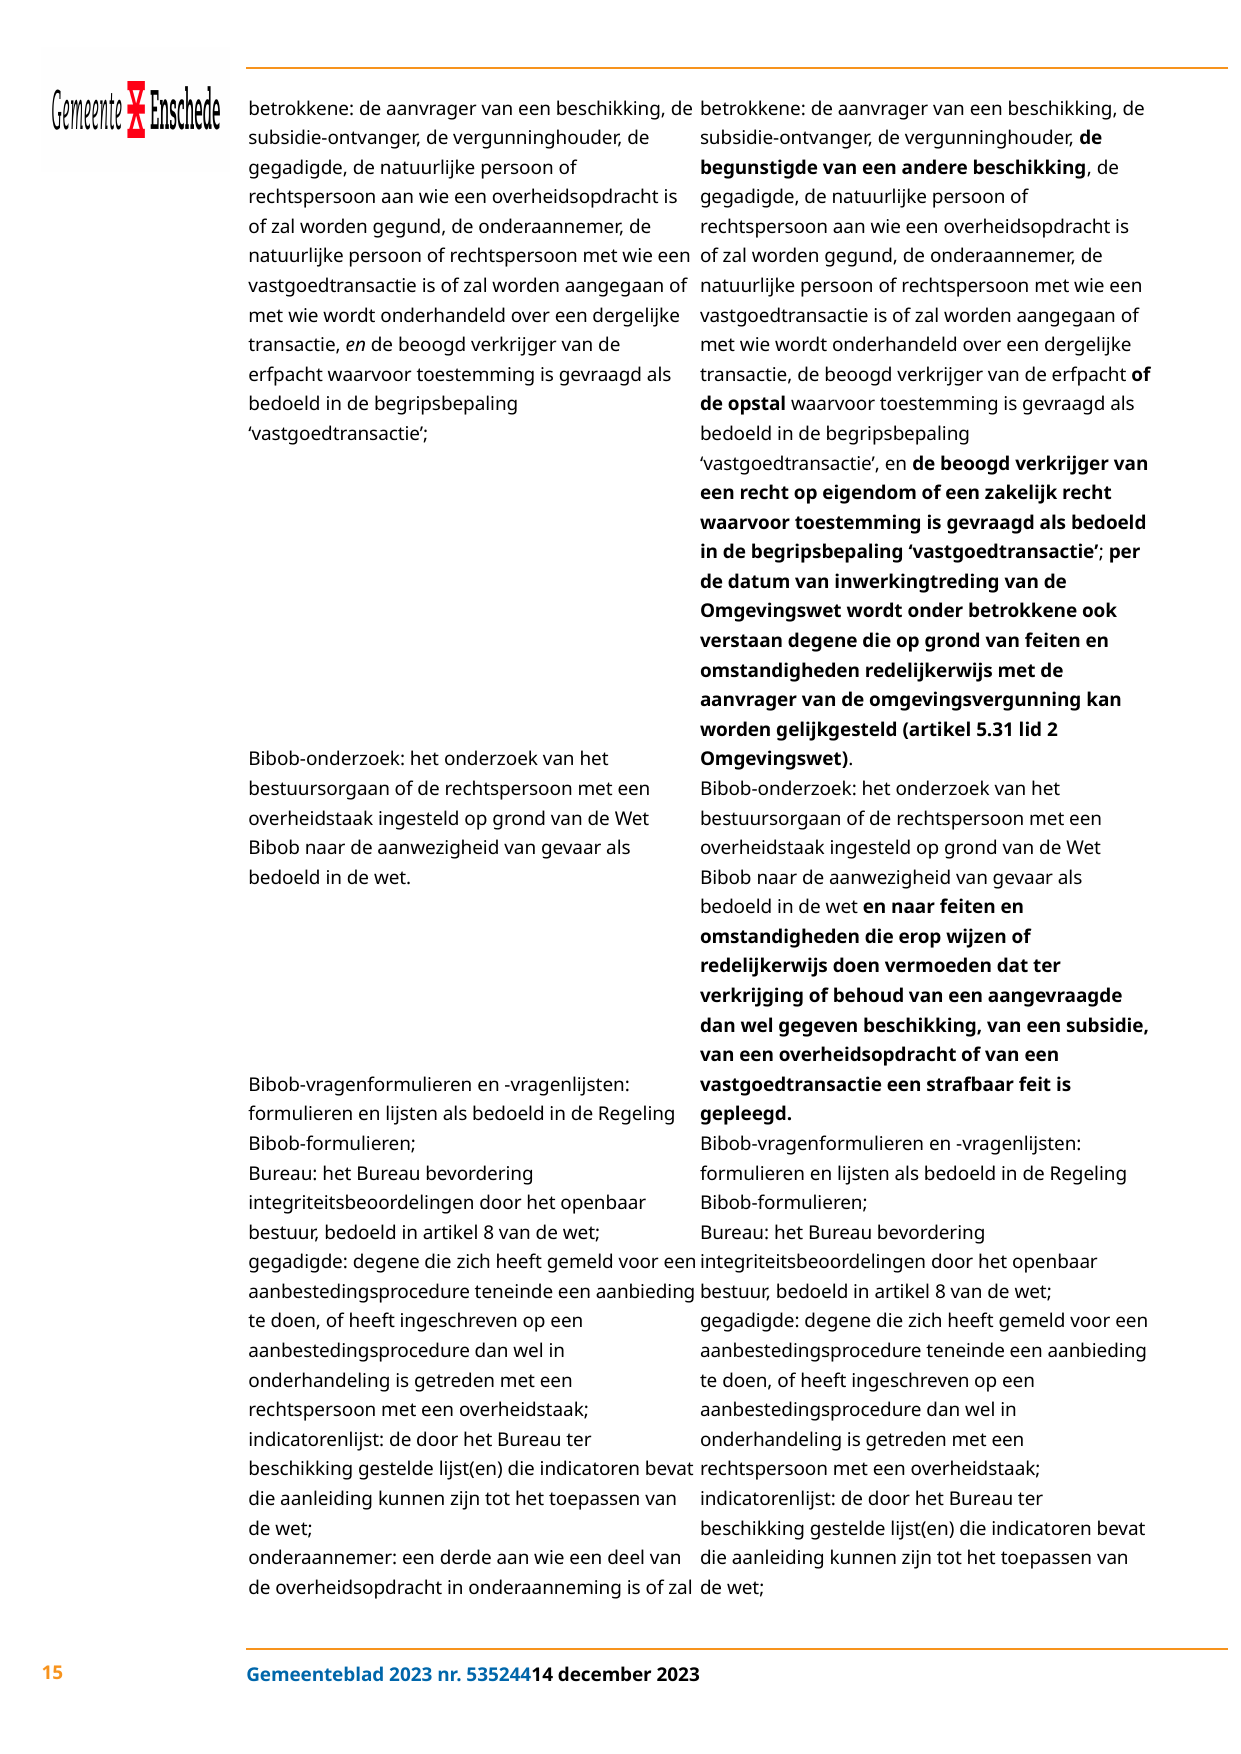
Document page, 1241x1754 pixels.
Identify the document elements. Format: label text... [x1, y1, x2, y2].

table_cell betrokkene: de aanvrager van een beschikking, de subsidie-ontvanger, de vergunninghouder, de begunstigde van een andere beschikking, de gegadigde, de natuurlijke persoon of rechtspersoon aan wie een overheidsopdracht is of zal worden gegund, de onderaannemer, de natuurlijke persoon of rechtspersoon met wie een vastgoedtransactie is of zal worden aangegaan of met wie wordt onderhandeld over een dergelijke transactie, de beoogd verkrijger van de erfpacht of de opstal waarvoor toestemming is gevraagd als bedoeld in de begripsbepaling ‘vastgoedtransactie’, en de beoogd verkrijger van een recht op eigendom of een zakelijk recht waarvoor toestemming is gevraagd als bedoeld in de begripsbepaling ‘vastgoedtransactie’; per de datum van inwerkingtreding van de Omgevingswet wordt onder betrokkene ook verstaan degene die op grond van feiten en omstandigheden redelijkerwijs met de aanvrager van de omgevingsvergunning kan worden gelijkgesteld (artikel 5.31 lid 2 Omgevingswet). Bibob-onderzoek: het onderzoek van het bestuursorgaan of de rechtspersoon met een overheidstaak ingesteld op grond van de Wet Bibob naar de aanwezigheid van gevaar als bedoeld in de wet en naar feiten en omstandigheden die erop wijzen of redelijkerwijs doen vermoeden dat ter verkrijging of behoud van een aangevraagde dan wel gegeven beschikking, van een subsidie, van een overheidsopdracht of van een vastgoedtransactie een strafbaar feit is gepleegd. Bibob-vragenformulieren en -vragenlijsten: formulieren en lijsten als bedoeld in de Regeling Bibob-formulieren; Bureau: het Bureau bevordering integriteitsbeoordelingen door het openbaar bestuur, bedoeld in artikel 8 van de wet; gegadigde: degene die zich heeft gemeld voor een aanbestedingsprocedure teneinde een aanbieding te doen, of heeft ingeschreven op een aanbestedingsprocedure dan wel in onderhandeling is getreden met een rechtspersoon met een overheidstaak; indicatorenlijst: de door het Bureau ter beschikking gestelde lijst(en) die indicatoren bevat die aanleiding kunnen zijn tot het toepassen van de wet; [700, 95, 1152, 1600]
picture [41, 47, 231, 172]
table_cell betrokkene: de aanvrager van een beschikking, de subsidie-ontvanger, de vergunninghouder, de gegadigde, de natuurlijke persoon of rechtspersoon aan wie een overheidsopdracht is of zal worden gegund, de onderaannemer, de natuurlijke persoon of rechtspersoon met wie een vastgoedtransactie is of zal worden aangegaan of met wie wordt onderhandeld over een dergelijke transactie, en de beoogd verkrijger van de erfpacht waarvoor toestemming is gevraagd als bedoeld in de begripsbepaling ‘vastgoedtransactie’; Bibob-onderzoek: het onderzoek van het bestuursorgaan of de rechtspersoon met een overheidstaak ingesteld op grond van de Wet Bibob naar de aanwezigheid van gevaar als bedoeld in de wet. Bibob-vragenformulieren en -vragenlijsten: formulieren en lijsten als bedoeld in de Regeling Bibob-formulieren; Bureau: het Bureau bevordering integriteitsbeoordelingen door het openbaar bestuur, bedoeld in artikel 8 van de wet; gegadigde: degene die zich heeft gemeld voor een aanbestedingsprocedure teneinde een aanbieding te doen, of heeft ingeschreven op een aanbestedingsprocedure dan wel in onderhandeling is getreden met een rechtspersoon met een overheidstaak; indicatorenlijst: de door het Bureau ter beschikking gestelde lijst(en) die indicatoren bevat die aanleiding kunnen zijn tot het toepassen van de wet; onderaannemer: een derde aan wie een deel van de overheidsopdracht in onderaanneming is of zal [248, 95, 700, 1600]
